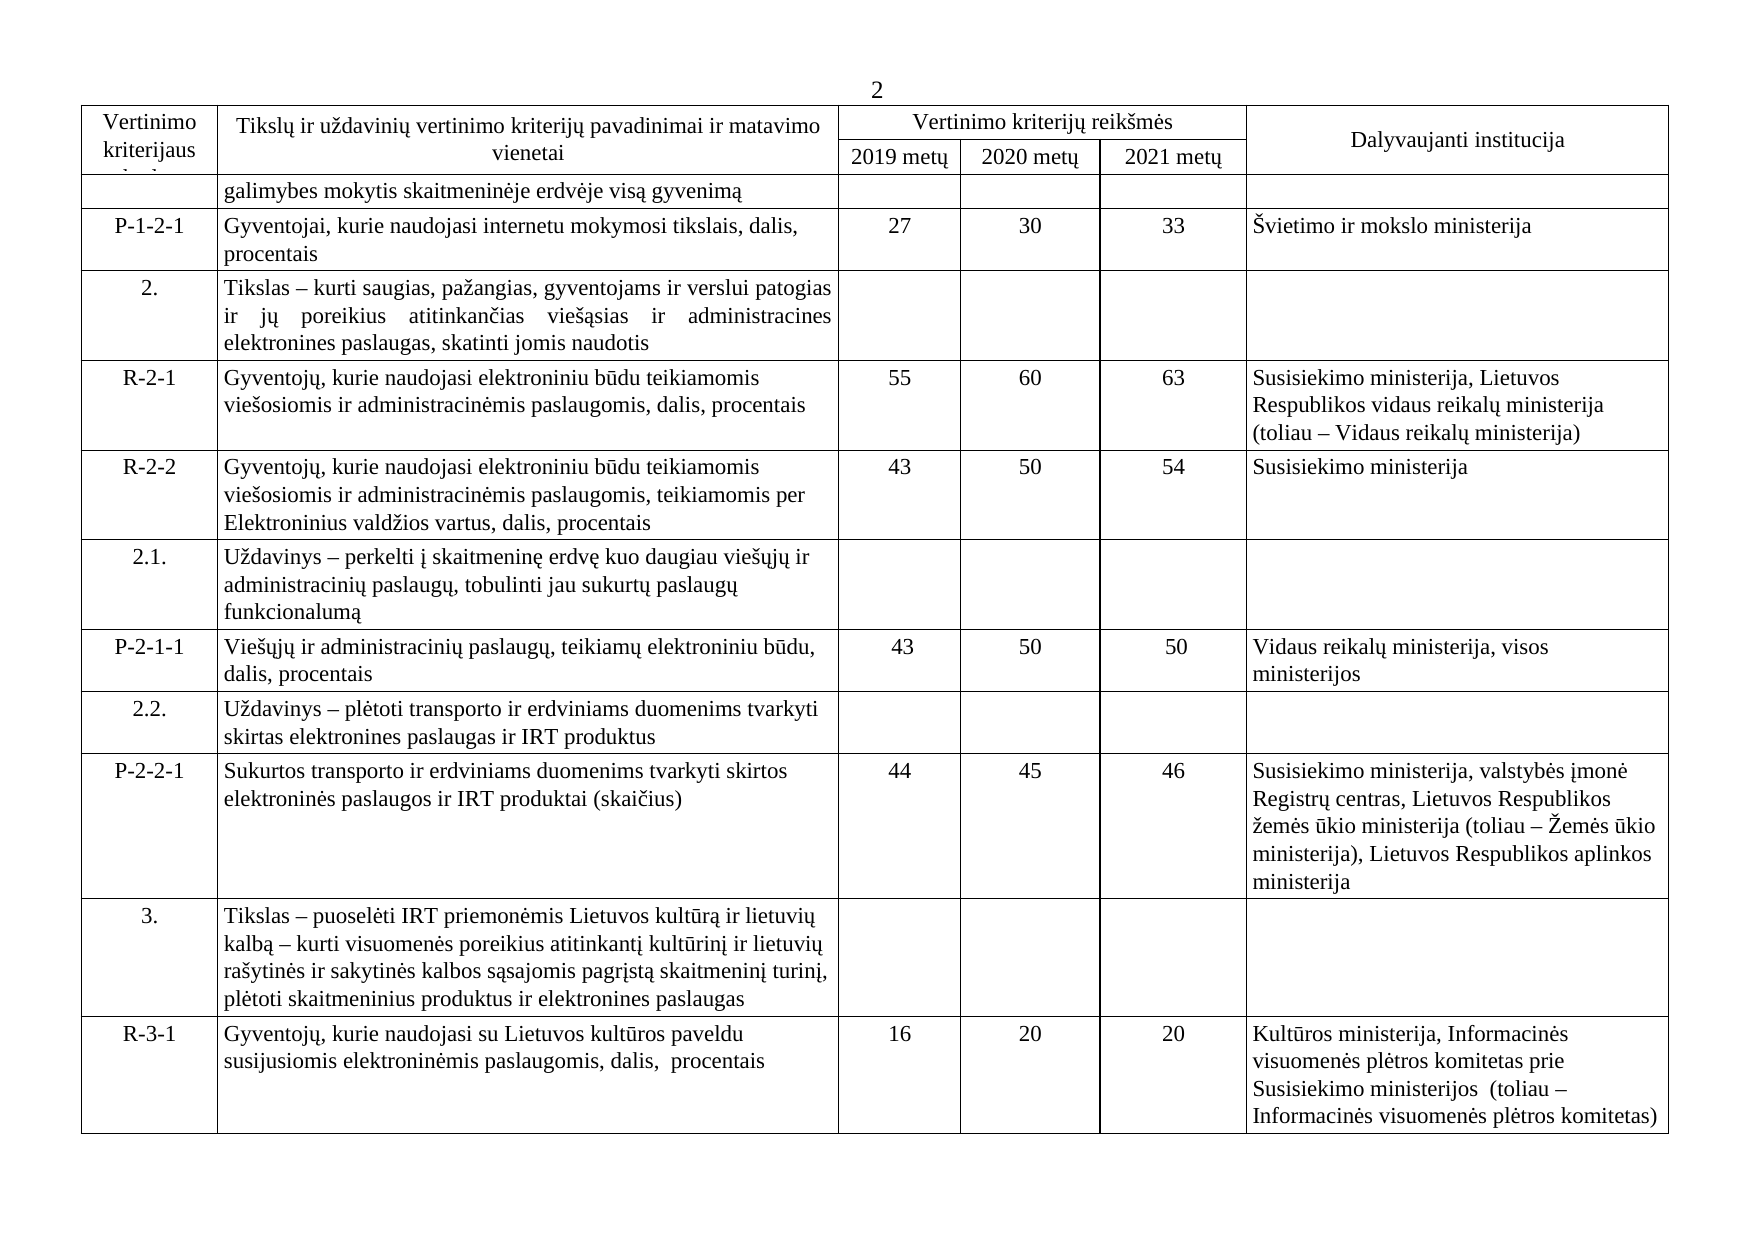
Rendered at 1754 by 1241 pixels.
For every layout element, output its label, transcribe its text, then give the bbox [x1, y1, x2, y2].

table_cell Uždavinys – perkelti į skaitmeninę erdvę kuo daugiau viešųjų ir administracinių paslaugų, tobulinti jau sukurtų paslaugų funkcionalumą [218, 540, 838, 629]
table_cell P-1-2-1 [82, 209, 217, 270]
table_header Vertinimo kriterijaus kodas [82, 106, 217, 173]
table_cell 50 [961, 451, 1099, 539]
table_cell Gyventojų, kurie naudojasi su Lietuvos kultūros paveldu susijusiomis elektroninėmis paslaugomis, dalis, procentais [218, 1017, 838, 1133]
table_cell 2. [82, 271, 217, 360]
table_cell [839, 175, 960, 208]
table_cell [1101, 175, 1246, 208]
table_cell Gyventojų, kurie naudojasi elektroniniu būdu teikiamomis viešosiomis ir administracinėmis paslaugomis, dalis, procentais [218, 361, 838, 449]
table_cell R-2-2 [82, 451, 217, 539]
table_cell 1.2. [82, 175, 217, 208]
table_cell galimybes mokytis skaitmeninėje erdvėje visą gyvenimą [218, 175, 838, 208]
table_cell [839, 271, 960, 360]
table_cell R-3-1 [82, 1017, 217, 1133]
table_cell [961, 271, 1099, 360]
table_cell 45 [961, 754, 1099, 898]
table_cell P-2-1-1 [82, 630, 217, 691]
table_cell [839, 899, 960, 1016]
table_cell Tikslas – kurti saugias, pažangias, gyventojams ir verslui patogias ir jų poreikius atitinkančias viešąsias ir administracines elektronines paslaugas, skatinti jomis naudotis [218, 271, 838, 360]
table_cell Susisiekimo ministerija, valstybės įmonė Registrų centras, Lietuvos Respublikos žemės ūkio ministerija (toliau – Žemės ūkio ministerija), Lietuvos Respublikos aplinkos ministerija [1247, 754, 1668, 898]
table_cell Gyventojų, kurie naudojasi elektroniniu būdu teikiamomis viešosiomis ir administracinėmis paslaugomis, teikiamomis per Elektroninius valdžios vartus, dalis, procentais [218, 451, 838, 539]
table_cell 2019 metų [839, 140, 960, 173]
table_cell Vidaus reikalų ministerija, visos ministerijos [1247, 630, 1668, 691]
table_cell [1247, 175, 1668, 208]
table_cell 20 [1101, 1017, 1246, 1133]
table_cell [1247, 899, 1668, 1016]
table_cell [1101, 271, 1246, 360]
table_cell 2.1. [82, 540, 217, 629]
table_cell 3. [82, 899, 217, 1016]
table_cell 30 [961, 209, 1099, 270]
table_cell [1101, 899, 1246, 1016]
table_cell Viešųjų ir administracinių paslaugų, teikiamų elektroniniu būdu, dalis, procentais [218, 630, 838, 691]
table_cell [961, 540, 1099, 629]
table_cell [1247, 271, 1668, 360]
table_cell Gyventojai, kurie naudojasi internetu mokymosi tikslais, dalis, procentais [218, 209, 838, 270]
table_cell 27 [839, 209, 960, 270]
table_cell 60 [961, 361, 1099, 449]
table_cell Susisiekimo ministerija, Lietuvos Respublikos vidaus reikalų ministerija (toliau – Vidaus reikalų ministerija) [1247, 361, 1668, 449]
table_cell Susisiekimo ministerija [1247, 451, 1668, 539]
table_cell 2.2. [82, 692, 217, 753]
table_cell [1101, 540, 1246, 629]
table_cell 43 [839, 630, 960, 691]
table_cell [839, 692, 960, 753]
table_cell 46 [1101, 754, 1246, 898]
table_cell 33 [1101, 209, 1246, 270]
table_cell 16 [839, 1017, 960, 1133]
table_cell 2020 metų [961, 140, 1099, 173]
table_cell P-2-2-1 [82, 754, 217, 898]
table_header Dalyvaujanti institucija [1247, 106, 1668, 173]
table_cell 43 [839, 451, 960, 539]
table_cell [961, 899, 1099, 1016]
table_cell 44 [839, 754, 960, 898]
table_cell Uždavinys – plėtoti transporto ir erdviniams duomenims tvarkyti skirtas elektronines paslaugas ir IRT produktus [218, 692, 838, 753]
table_cell [961, 175, 1099, 208]
table_cell Tikslas – puoselėti IRT priemonėmis Lietuvos kultūrą ir lietuvių kalbą – kurti visuomenės poreikius atitinkantį kultūrinį ir lietuvių rašytinės ir sakytinės kalbos sąsajomis pagrįstą skaitmeninį turinį, plėtoti skaitmeninius produktus ir elektronines paslaugas [218, 899, 838, 1016]
table_cell 50 [1101, 630, 1246, 691]
table_cell [1101, 692, 1246, 753]
table_cell 54 [1101, 451, 1246, 539]
table_header Tikslų ir uždavinių vertinimo kriterijų pavadinimai ir matavimo vienetai [218, 106, 838, 173]
table_header Vertinimo kriterijų reikšmės [839, 106, 1246, 139]
table_cell 63 [1101, 361, 1246, 449]
table_cell [1247, 692, 1668, 753]
table_cell [839, 540, 960, 629]
table_cell [1247, 540, 1668, 629]
table_cell Švietimo ir mokslo ministerija [1247, 209, 1668, 270]
table_cell [961, 692, 1099, 753]
table_cell 20 [961, 1017, 1099, 1133]
table_cell 55 [839, 361, 960, 449]
table_cell Kultūros ministerija, Informacinės visuomenės plėtros komitetas prie Susisiekimo ministerijos (toliau – Informacinės visuomenės plėtros komitetas) [1247, 1017, 1668, 1133]
table_cell Sukurtos transporto ir erdviniams duomenims tvarkyti skirtos elektroninės paslaugos ir IRT produktai (skaičius) [218, 754, 838, 898]
table_cell R-2-1 [82, 361, 217, 449]
table_cell 2021 metų [1101, 140, 1246, 173]
table_cell 50 [961, 630, 1099, 691]
